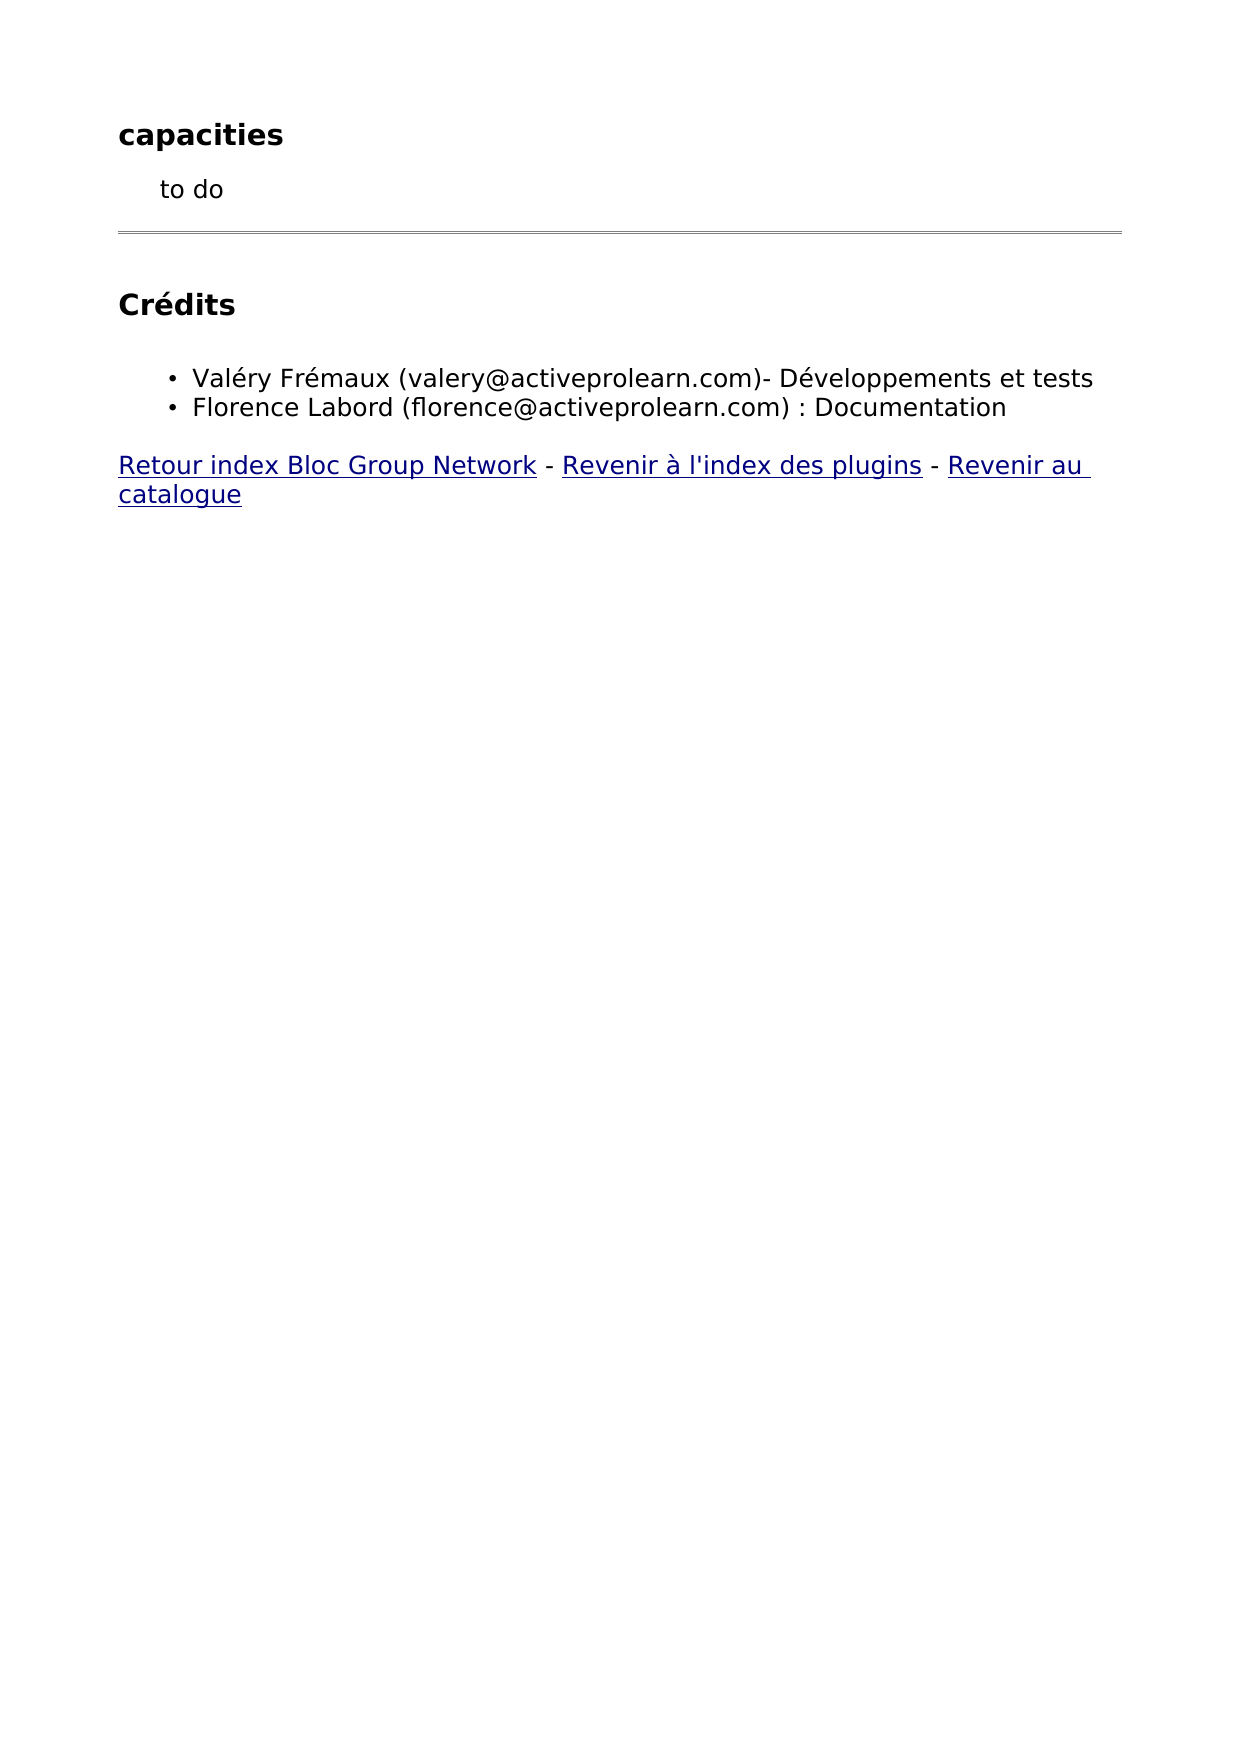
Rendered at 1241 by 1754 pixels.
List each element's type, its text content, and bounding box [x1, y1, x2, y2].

subtitle Crédits [118, 288, 1122, 322]
text to do [118, 164, 1122, 204]
list Florence Labord (florence@activeprolearn.com) : Documentation [177, 393, 1122, 422]
subtitle capacities [118, 118, 1122, 152]
list Valéry Frémaux (valery@activeprolearn.com)- Développements et tests [177, 364, 1122, 393]
text Retour index Bloc Group Network - Revenir à l'index des plugins - Revenir au catalogue [118, 452, 1122, 510]
